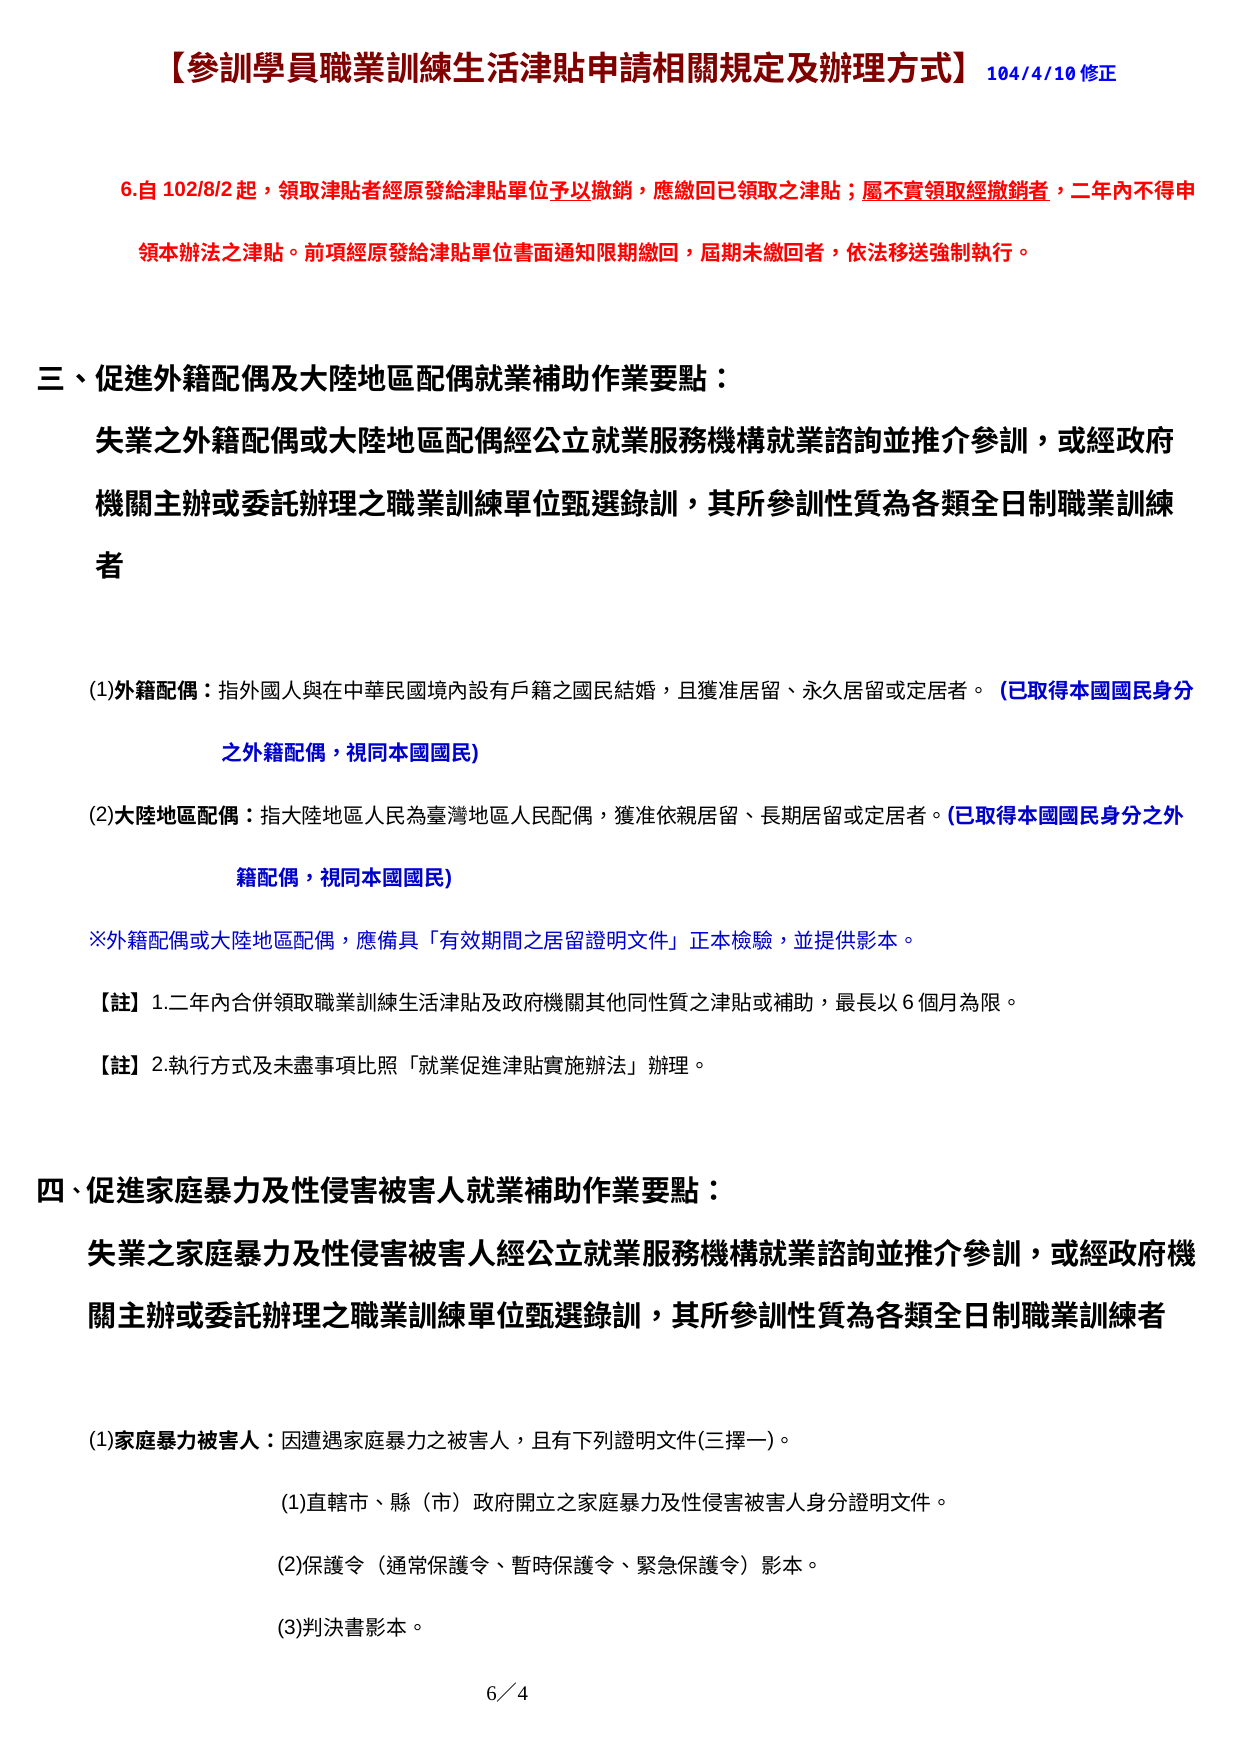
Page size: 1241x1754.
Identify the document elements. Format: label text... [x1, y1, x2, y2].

text (1)外籍配偶：指外國人與在中華民國境內設有戶籍之國民結婚，且獲准居留、永久居留或定居者。 (已取得本國國民身分之外籍配偶，視同本國國民) [89, 647, 1196, 772]
text (3)判決書影本。 [277, 1585, 1196, 1647]
text 三、促進外籍配偶及大陸地區配偶就業補助作業要點： 失業之外籍配偶或大陸地區配偶經公立就業服務機構就業諮詢並推介參訓，或經政府機關主辦或委託辦理之職業訓練單位甄選錄訓，其所參訓性質為各類全日制職業訓練者 [37, 335, 1196, 585]
text (1)家庭暴力被害人：因遭遇家庭暴力之被害人，且有下列證明文件(三擇一)。 [89, 1397, 1196, 1460]
text 四、促進家庭暴力及性侵害被害人就業補助作業要點： 失業之家庭暴力及性侵害被害人經公立就業服務機構就業諮詢並推介參訓，或經政府機關主辦或委託辦理之職業訓練單位甄選錄訓，其所參訓性質為各類全日制職業訓練者 [37, 1147, 1196, 1335]
text (2)保護令（通常保護令、暫時保護令、緊急保護令）影本。 [277, 1522, 1196, 1585]
text (2)大陸地區配偶：指大陸地區人民為臺灣地區人民配偶，獲准依親居留、長期居留或定居者。(已取得本國國民身分之外籍配偶，視同本國國民) [89, 772, 1196, 897]
text 6.自102/8/2起，領取津貼者經原發給津貼單位予以撤銷，應繳回已領取之津貼；屬不實領取經撤銷者，二年內不得申領本辦法之津貼。前項經原發給津貼單位書面通知限期繳回，屆期未繳回者，依法移送強制執行。 [120, 147, 1196, 272]
text (1)直轄市、縣（市）政府開立之家庭暴力及性侵害被害人身分證明文件。 [281, 1460, 1196, 1522]
text 【註】2.執行方式及未盡事項比照「就業促進津貼實施辦法」辦理。 [89, 1022, 1196, 1085]
text 【註】1.二年內合併領取職業訓練生活津貼及政府機關其他同性質之津貼或補助，最長以6個月為限。 [89, 960, 1196, 1022]
text ※外籍配偶或大陸地區配偶，應備具「有效期間之居留證明文件」正本檢驗，並提供影本。 [89, 897, 1196, 960]
